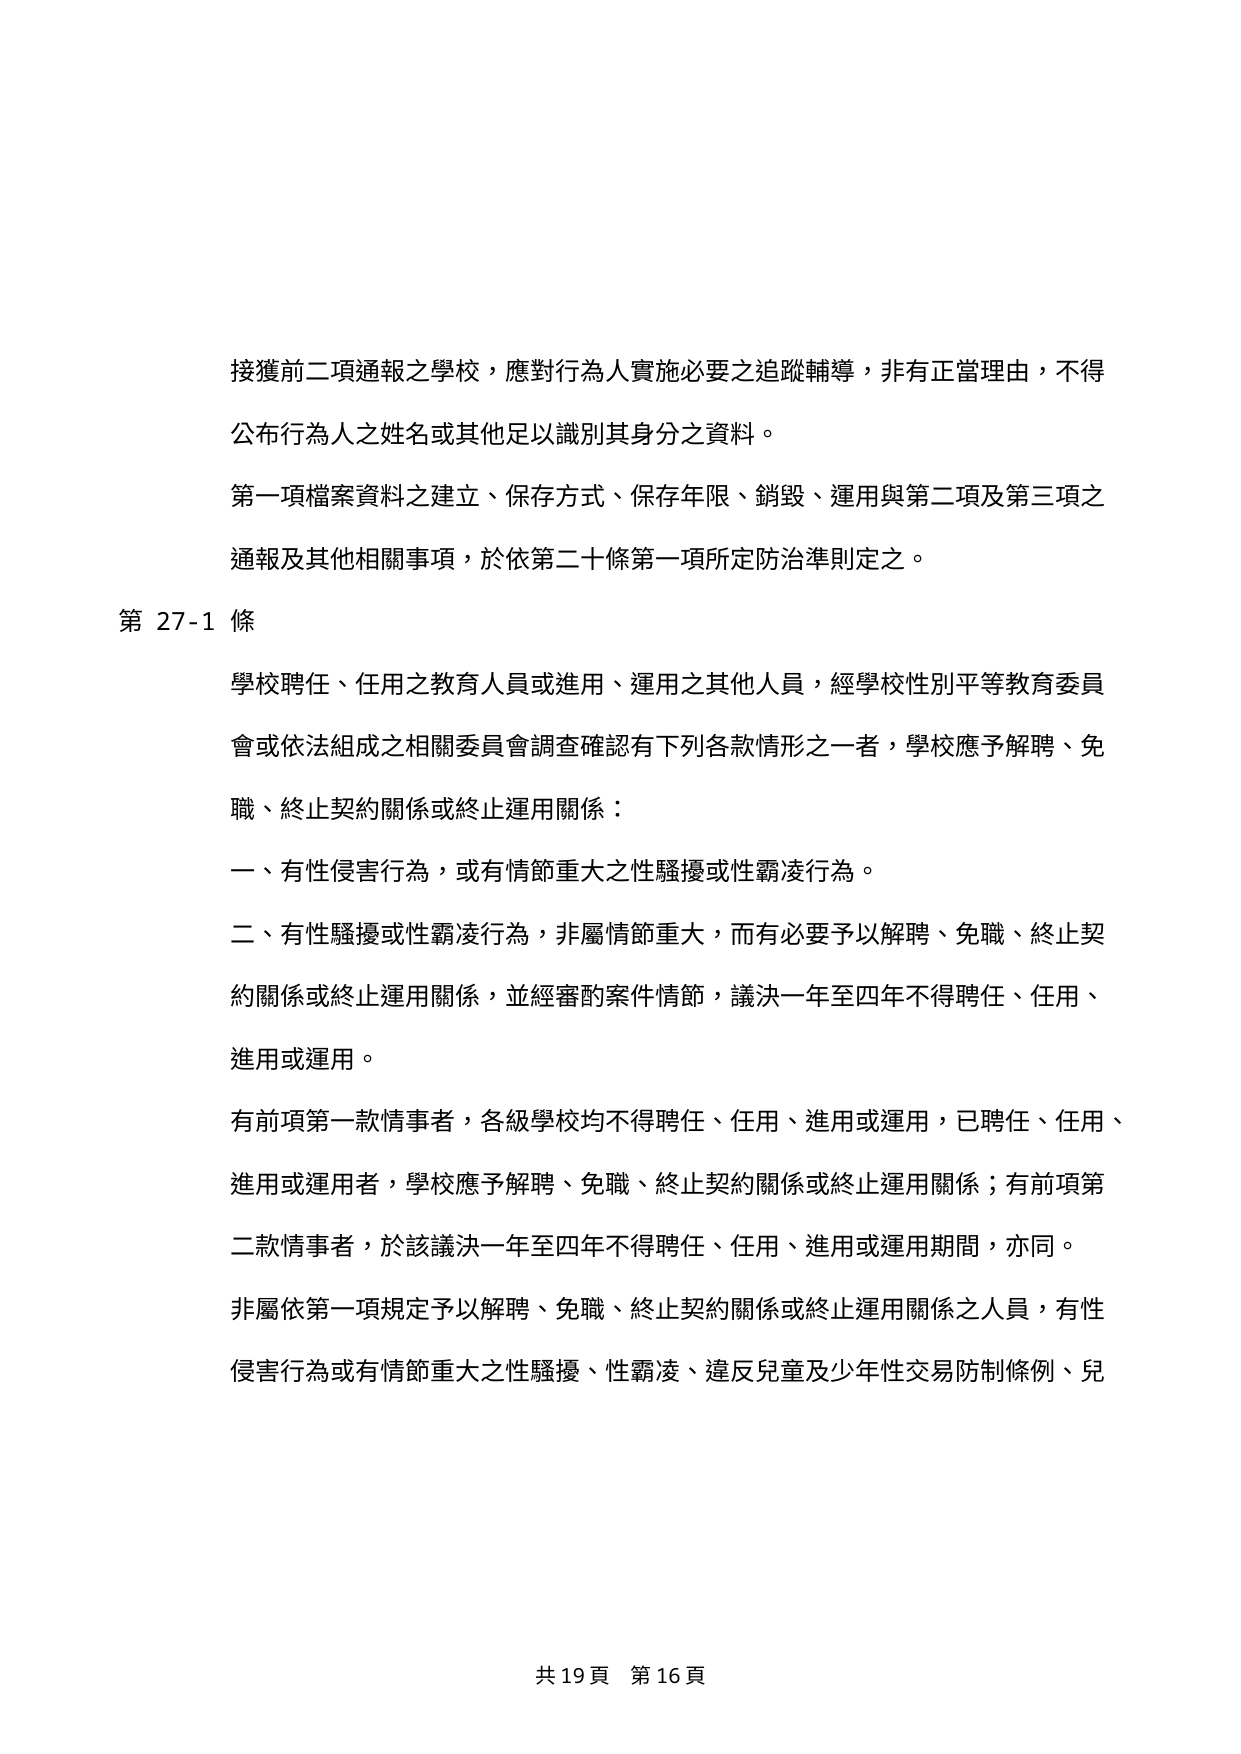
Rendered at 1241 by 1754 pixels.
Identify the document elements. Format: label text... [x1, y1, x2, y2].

text 第一項檔案資料之建立、保存方式、保存年限、銷毀、運用與第二項及第三項之通報及其他相關事項，於依第二十條第一項所定防治準則定之。 [231, 453, 1122, 578]
text 非屬依第一項規定予以解聘、免職、終止契約關係或終止運用關係之人員，有性侵害行為或有情節重大之性騷擾、性霸凌、違反兒童及少年性交易防制條例、兒童及少年性剝削防制條例之行為，經學校性別平等教育委員會查證屬實者，不得聘任、任用、進用或運用；已聘任、任用、進用或運用者，學校應予解聘、免職、終止契約關係或終止運用關係；非屬情節重大之性騷擾、性霸凌、違反兒童及少年性交易防制條例、兒童及少年性剝削防制條例之行為，經學校性別平等教育委員會查證屬實並議決一年至四年不得聘任、任用、進用或運用者，於該議決期間，亦同。 [231, 1266, 1122, 1391]
text 有前項第一款情事者，各級學校均不得聘任、任用、進用或運用，已聘任、任用、進用或運用者，學校應予解聘、免職、終止契約關係或終止運用關係；有前項第二款情事者，於該議決一年至四年不得聘任、任用、進用或運用期間，亦同。 [231, 1078, 1122, 1266]
text 二、有性騷擾或性霸凌行為，非屬情節重大，而有必要予以解聘、免職、終止契約關係或終止運用關係，並經審酌案件情節，議決一年至四年不得聘任、任用、進用或運用。 [231, 891, 1122, 1078]
text 學校聘任、任用之教育人員或進用、運用之其他人員，經學校性別平等教育委員會或依法組成之相關委員會調查確認有下列各款情形之一者，學校應予解聘、免職、終止契約關係或終止運用關係： [231, 641, 1122, 828]
text 接獲前二項通報之學校，應對行為人實施必要之追蹤輔導，非有正當理由，不得公布行為人之姓名或其他足以識別其身分之資料。 [231, 328, 1122, 453]
text 一、有性侵害行為，或有情節重大之性騷擾或性霸凌行為。 [231, 828, 1122, 891]
text 第 27-1 條 [118, 578, 1122, 641]
